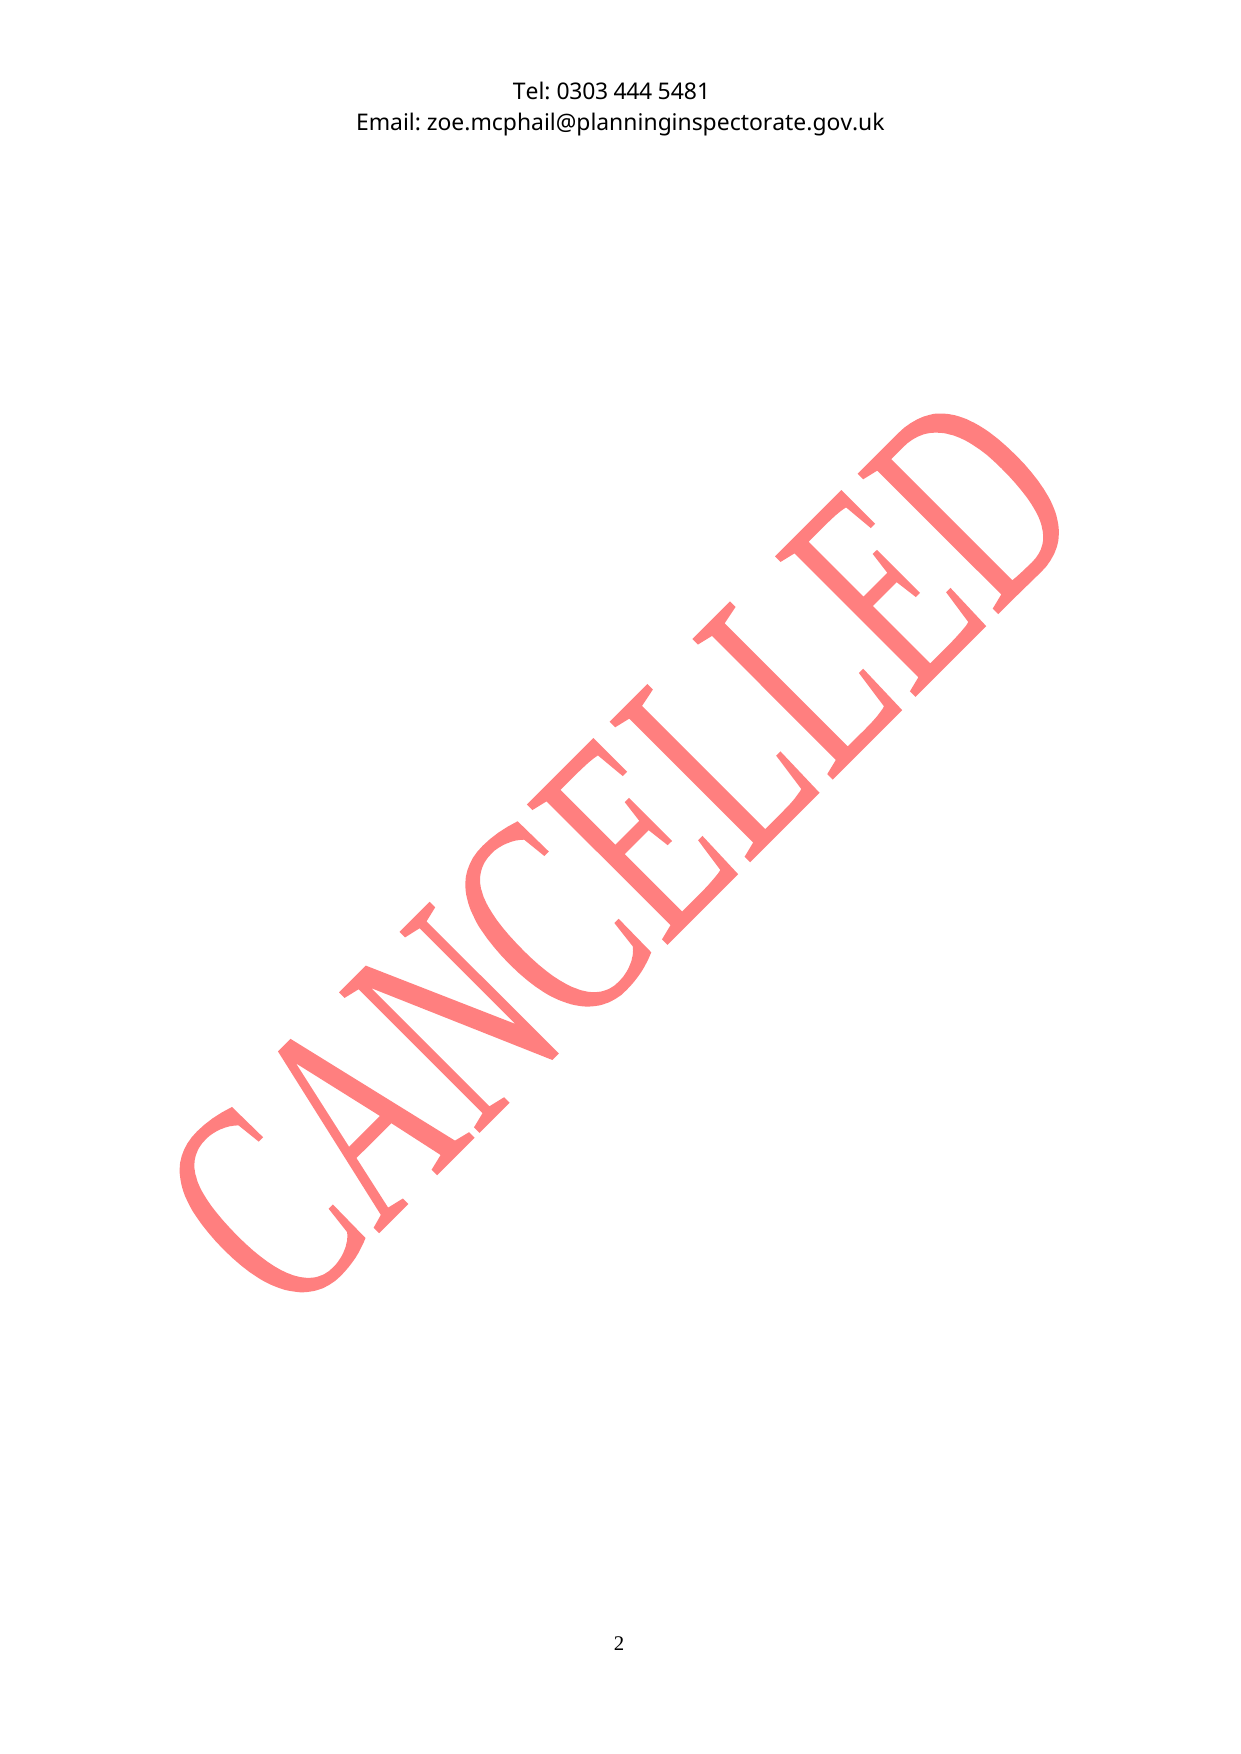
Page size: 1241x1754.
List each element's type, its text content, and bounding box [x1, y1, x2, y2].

text Email: zoe.mcphail@planninginspectorate.gov.uk [150, 106, 1091, 137]
text Tel: 0303 444 5481 [150, 75, 1091, 106]
